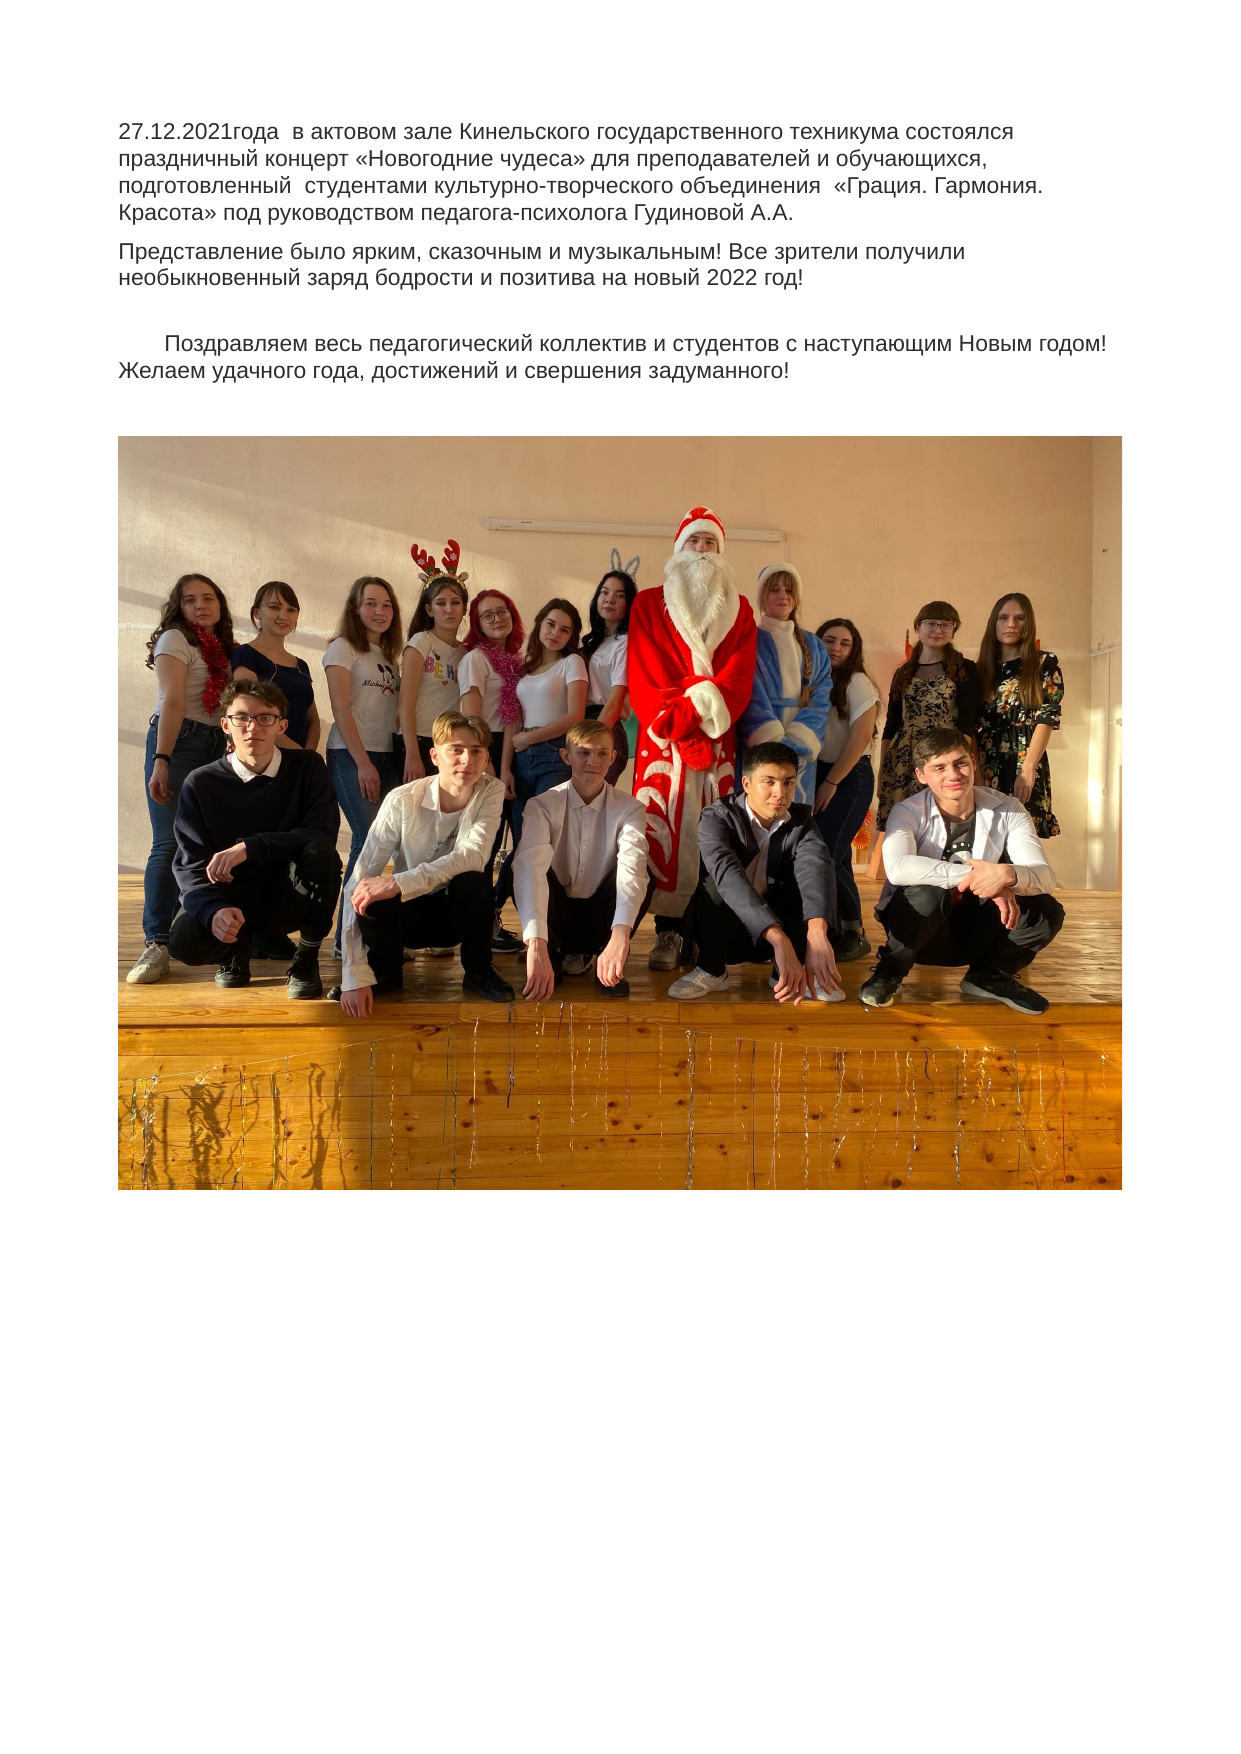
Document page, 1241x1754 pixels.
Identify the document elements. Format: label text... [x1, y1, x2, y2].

text Представление было ярким, сказочным и музыкальным! Все зрители получили необыкновенный заряд бодрости и позитива на новый 2022 год! [118, 238, 1122, 290]
picture [118, 436, 1123, 1190]
text Поздравляем весь педагогический коллектив и студентов с наступающим Новым годом! Желаем удачного года, достижений и свершения задуманного! [118, 303, 1122, 383]
text 27.12.2021года в актовом зале Кинельского государственного техникума состоялся праздничный концерт «Новогодние чудеса» для преподавателей и обучающихся, подготовленный студентами культурно-творческого объединения «Грация. Гармония. Красота» под руководством педагога-психолога Гудиновой А.А. [118, 118, 1122, 225]
